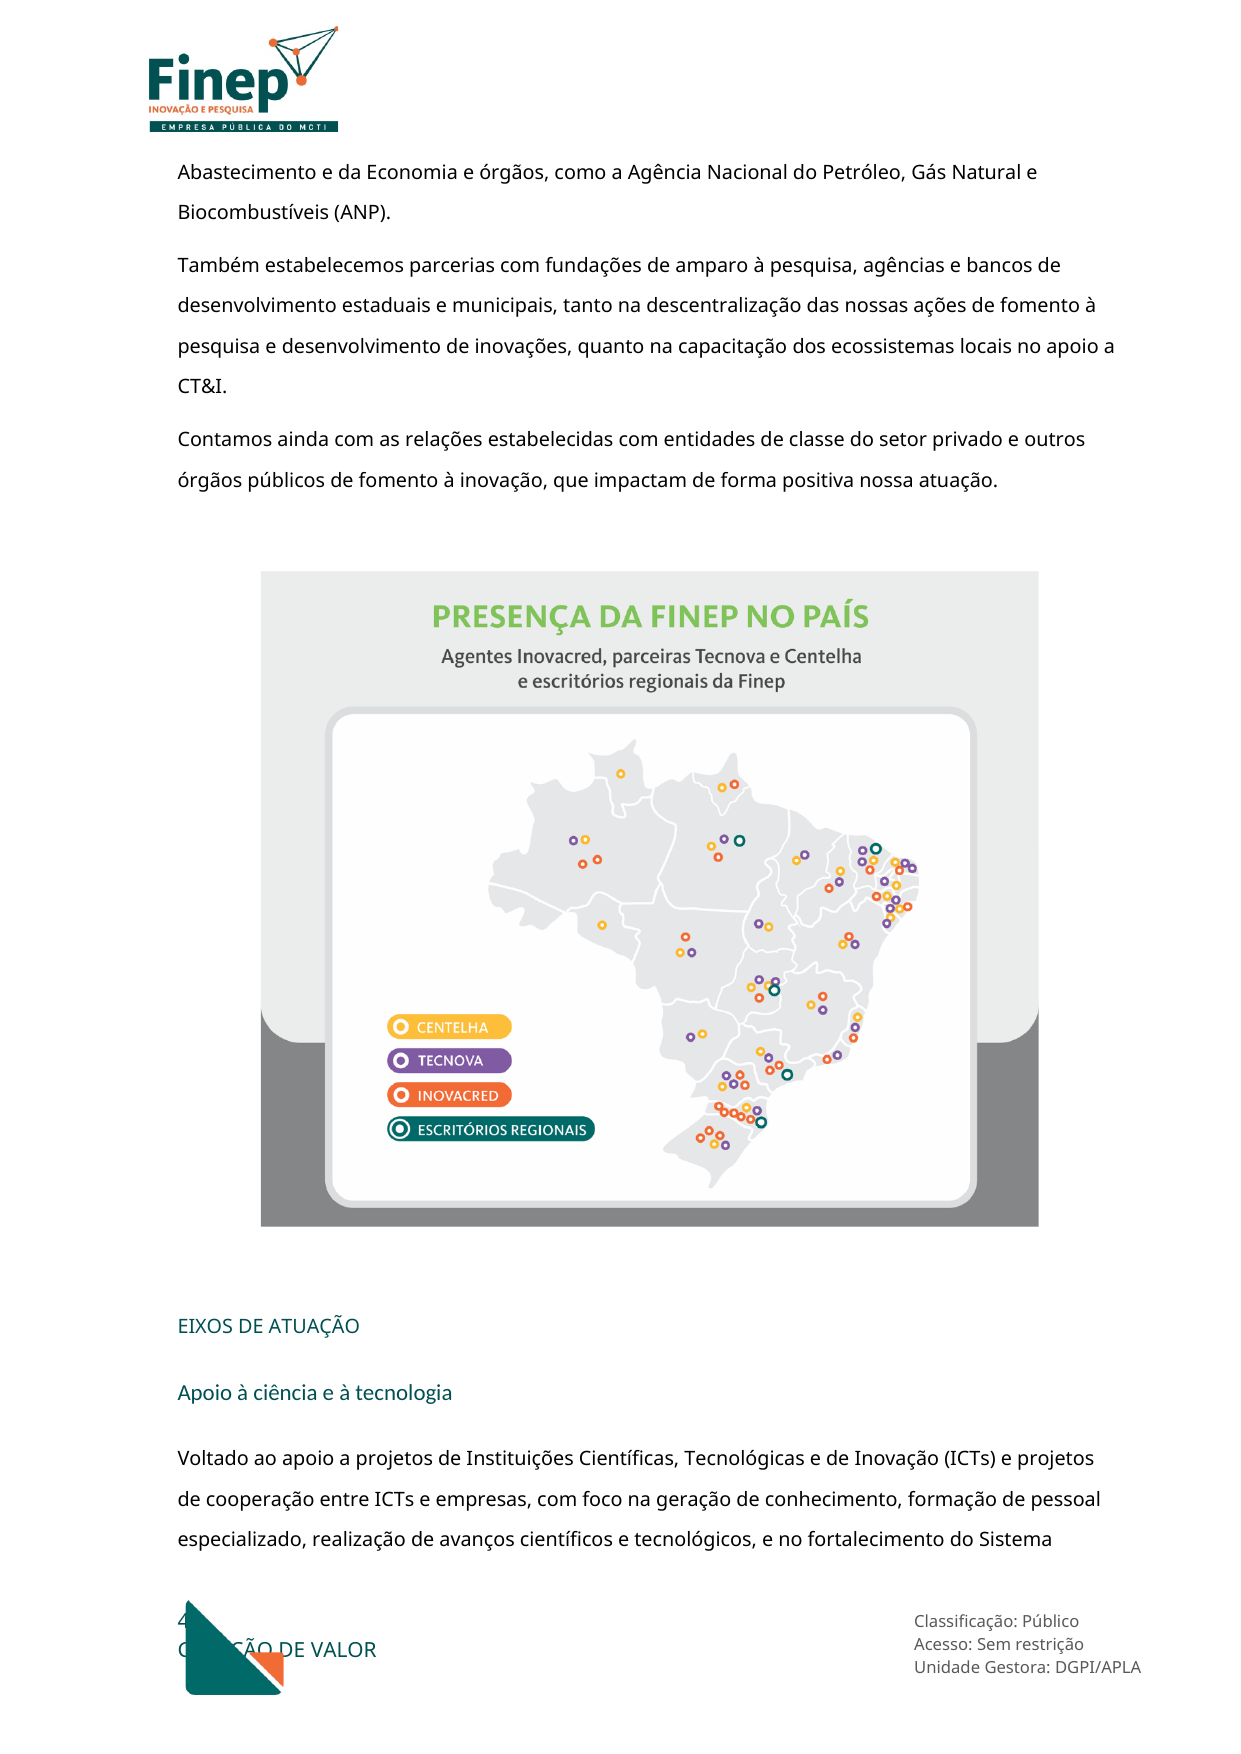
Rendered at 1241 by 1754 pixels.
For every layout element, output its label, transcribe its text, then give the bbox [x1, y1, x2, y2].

text Abastecimento e da Economia e órgãos, como a Agência Nacional do Petróleo, Gás Natural e Biocombustíveis (ANP). [177, 158, 1122, 225]
text EIXOS DE ATUAÇÃO [177, 1312, 1122, 1339]
text Voltado ao apoio a projetos de Instituições Científicas, Tecnológicas e de Inovação (ICTs) e projetos de cooperação entre ICTs e empresas, com foco na geração de conhecimento, formação de pessoal especializado, realização de avanços científicos e tecnológicos, e no fortalecimento do Sistema [177, 1444, 1122, 1552]
text Apoio à ciência e à tecnologia [177, 1378, 1122, 1406]
text Contamos ainda com as relações estabelecidas com entidades de classe do setor privado e outros órgãos públicos de fomento à inovação, que impactam de forma positiva nossa atuação. [177, 425, 1122, 493]
text Também estabelecemos parcerias com fundações de amparo à pesquisa, agências e bancos de desenvolvimento estaduais e municipais, tanto na descentralização das nossas ações de fomento à pesquisa e desenvolvimento de inovações, quanto na capacitação dos ecossistemas locais no apoio a CT&I. [177, 251, 1122, 399]
